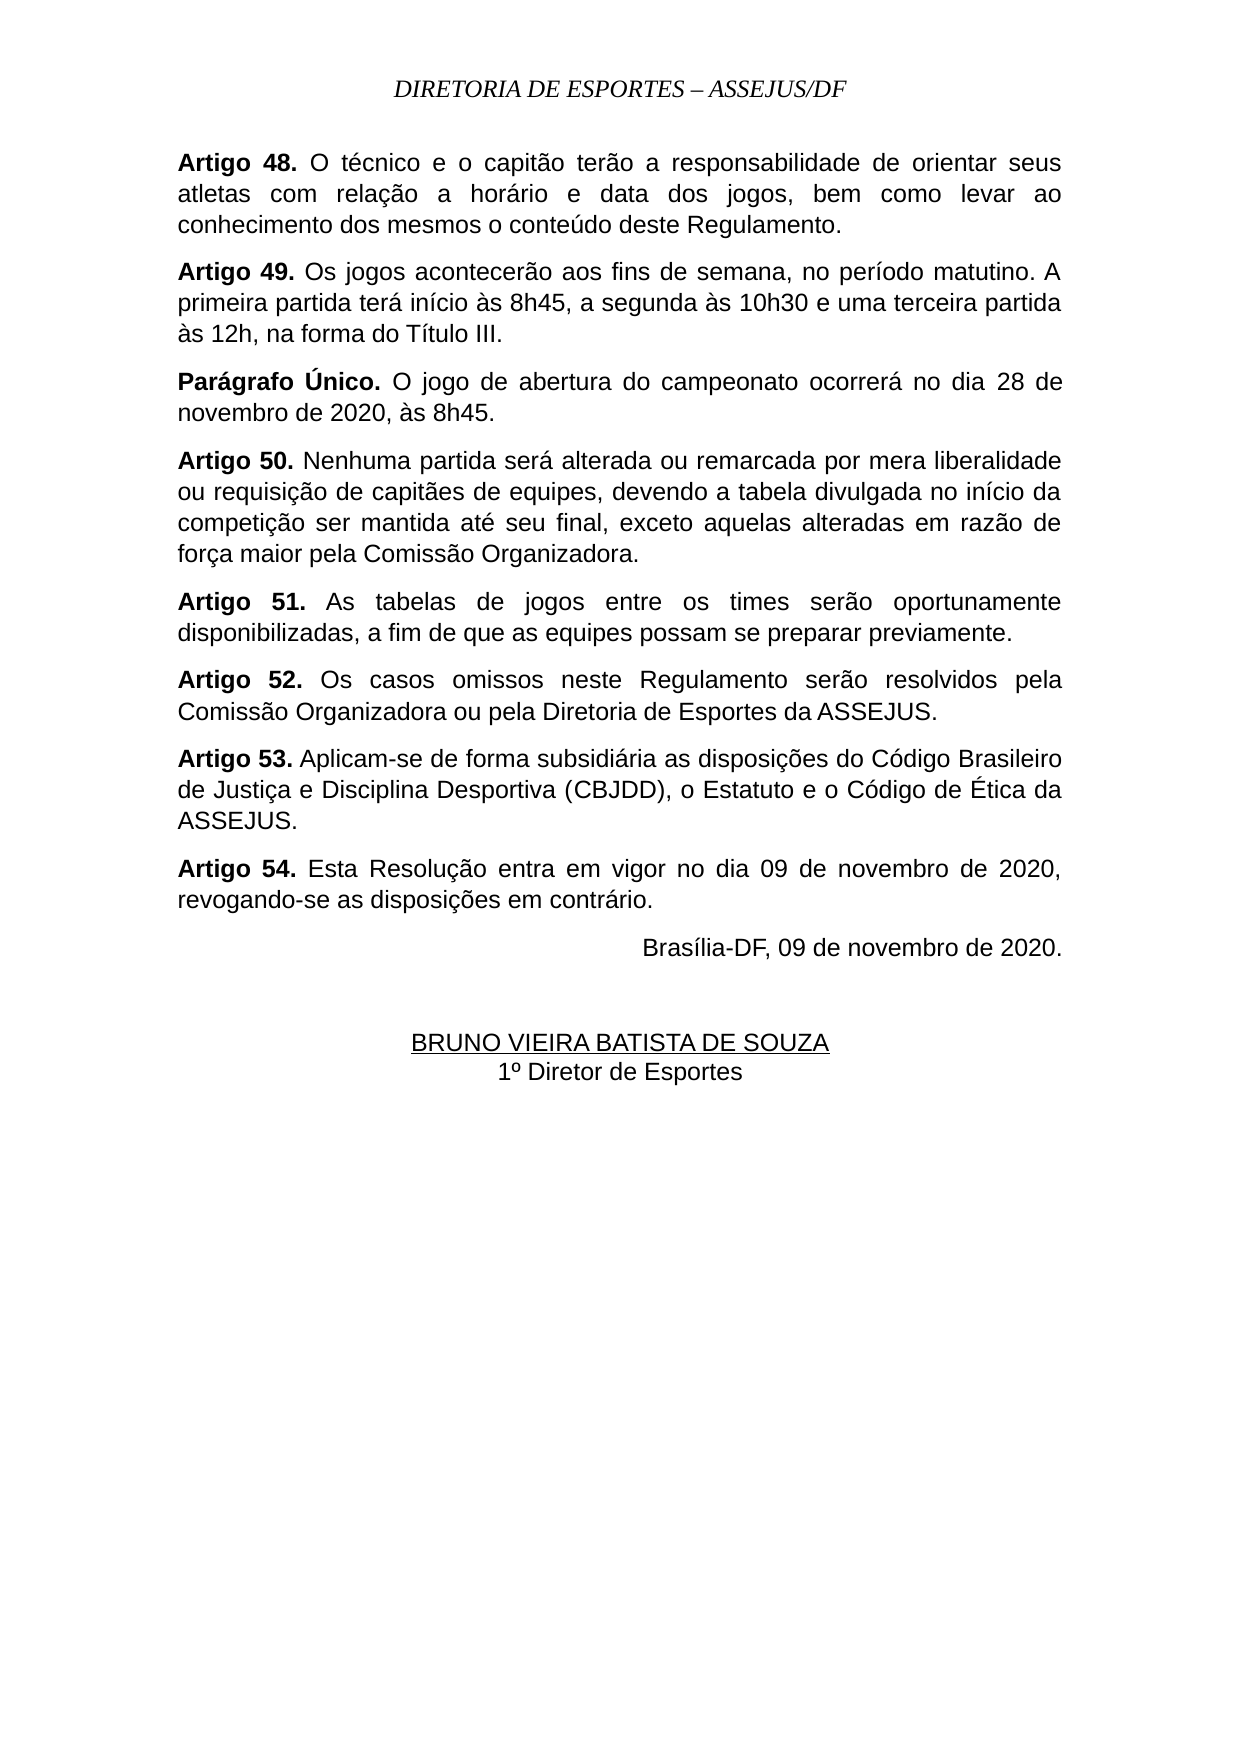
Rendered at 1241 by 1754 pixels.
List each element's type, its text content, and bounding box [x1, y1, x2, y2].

text Artigo 50. Nenhuma partida será alterada ou remarcada por mera liberalidade ou requisição de capitães de equipes, devendo a tabela divulgada no início da competição ser mantida até seu final, exceto aquelas alteradas em razão de força maior pela Comissão Organizadora. [177, 446, 1063, 568]
text Artigo 49. Os jogos acontecerão aos fins de semana, no período matutino. A primeira partida terá início às 8h45, a segunda às 10h30 e uma terceira partida às 12h, na forma do Título III. [177, 257, 1063, 348]
text Artigo 48. O técnico e o capitão terão a responsabilidade de orientar seus atletas com relação a horário e data dos jogos, bem como levar ao conhecimento dos mesmos o conteúdo deste Regulamento. [177, 148, 1063, 238]
text Parágrafo Único. O jogo de abertura do campeonato ocorrerá no dia 28 de novembro de 2020, às 8h45. [177, 367, 1063, 427]
text Artigo 53. Aplicam-se de forma subsidiária as disposições do Código Brasileiro de Justiça e Disciplina Desportiva (CBJDD), o Estatuto e o Código de Ética da ASSEJUS. [177, 744, 1063, 835]
text BRUNO VIEIRA BATISTA DE SOUZA [177, 1028, 1063, 1057]
text Artigo 54. Esta Resolução entra em vigor no dia 09 de novembro de 2020, revogando-se as disposições em contrário. [177, 854, 1063, 914]
text Artigo 52. Os casos omissos neste Regulamento serão resolvidos pela Comissão Organizadora ou pela Diretoria de Esportes da ASSEJUS. [177, 666, 1063, 725]
text Artigo 51. As tabelas de jogos entre os times serão oportunamente disponibilizadas, a fim de que as equipes possam se preparar previamente. [177, 587, 1063, 647]
text Brasília-DF, 09 de novembro de 2020. [177, 933, 1063, 962]
text 1º Diretor de Esportes [177, 1057, 1063, 1086]
